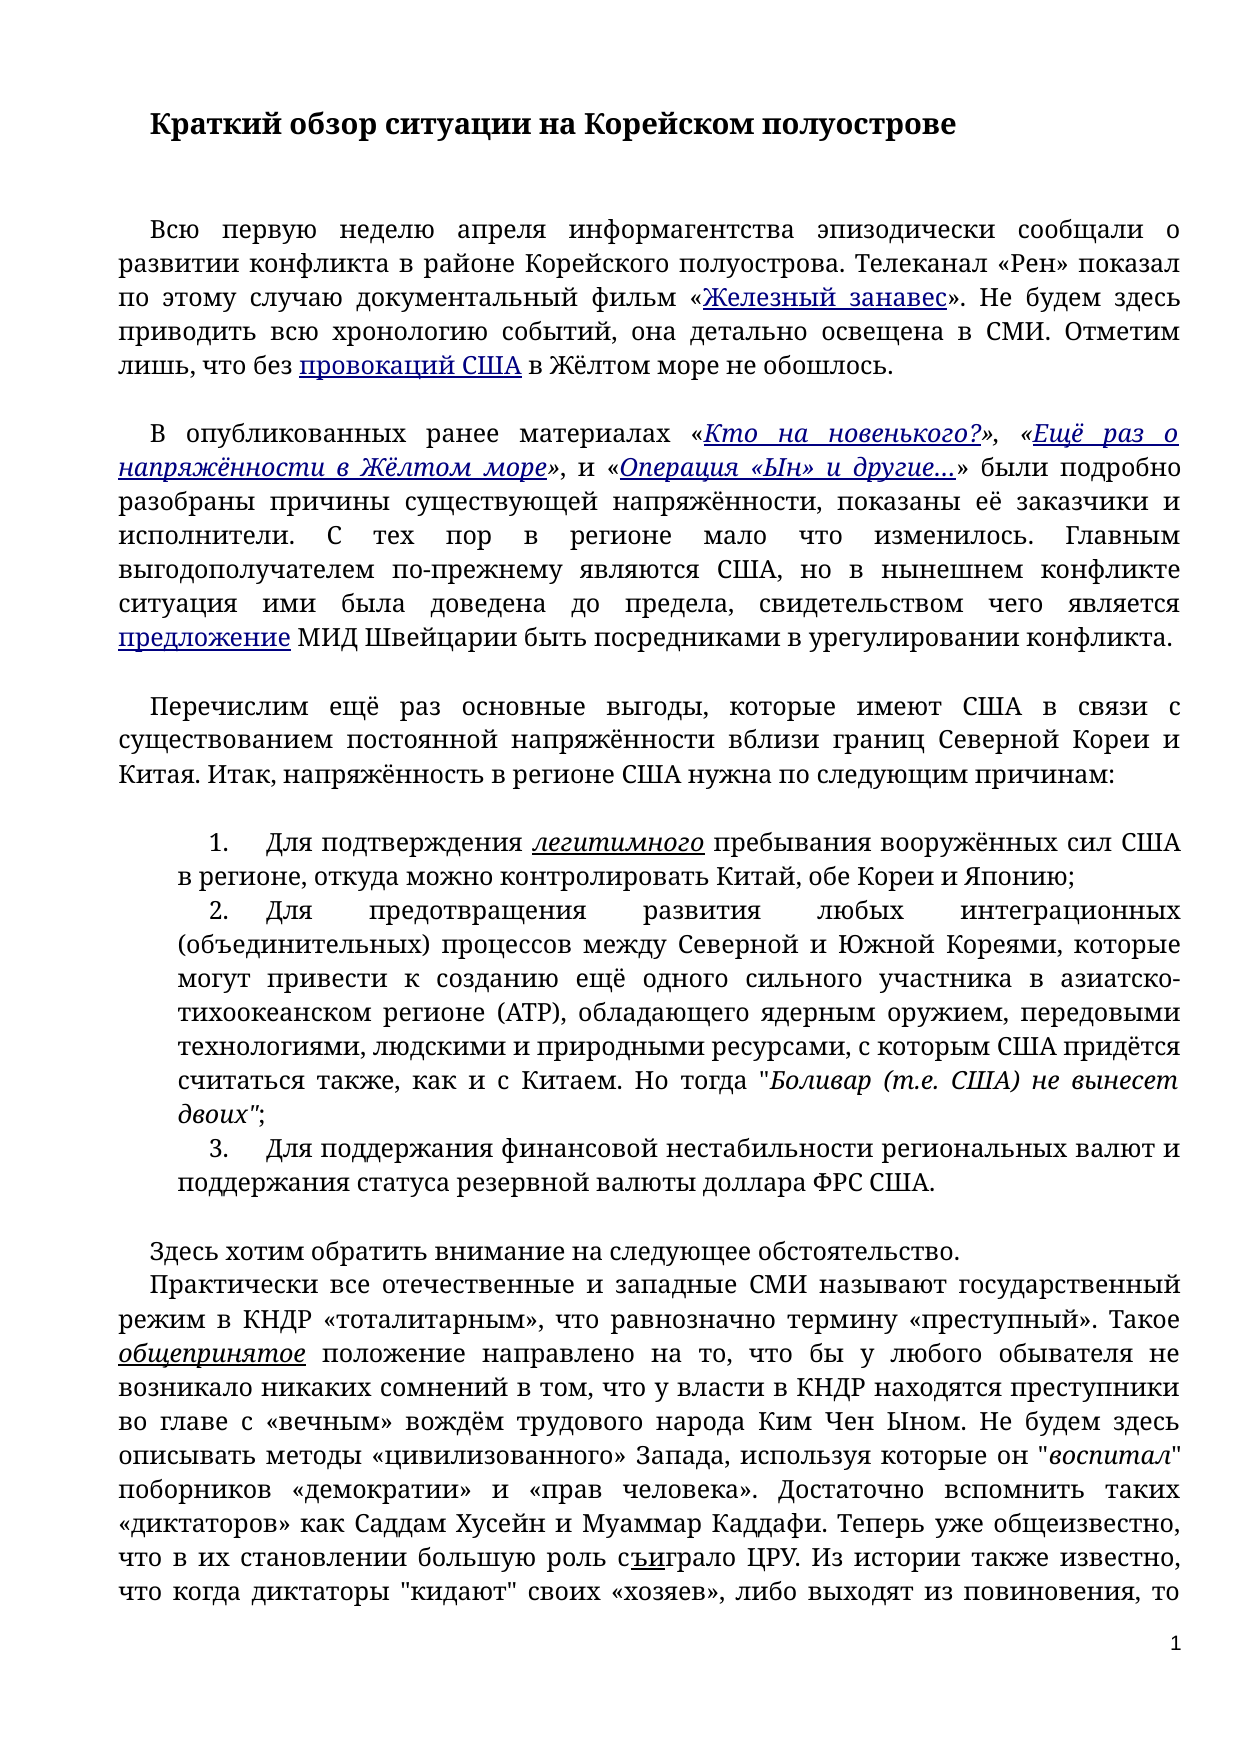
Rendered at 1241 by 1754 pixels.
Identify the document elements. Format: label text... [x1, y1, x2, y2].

text В опубликованных ранее материалах «Кто на новенького?», «Ещё раз о напряжённости в Жёлтом море», и «Операция «Ын» и другие…» были подробно разобраны причины существующей напряжённости, показаны её заказчики и исполнители. С тех пор в регионе мало что изменилось. Главным выгодополучателем по-прежнему являются США, но в нынешнем конфликте ситуация ими была доведена до предела, свидетельством чего является предложение МИД Швейцарии быть посредниками в урегулировании конфликта. [118, 416, 1181, 654]
text Здесь хотим обратить внимание на следующее обстоятельство. [118, 1233, 1181, 1267]
text Перечислим ещё раз основные выгоды, которые имеют США в связи с существованием постоянной напряжённости вблизи границ Северной Кореи и Китая. Итак, напряжённость в регионе США нужна по следующим причинам: [118, 688, 1181, 790]
text Практически все отечественные и западные СМИ называют государственный режим в КНДР «тоталитарным», что равнозначно термину «преступный». Такое общепринятое положение направлено на то, что бы у любого обывателя не возникало никаких сомнений в том, что у власти в КНДР находятся преступники во главе с «вечным» вождём трудового народа Ким Чен Ыном. Не будем здесь описывать методы «цивилизованного» Запада, используя которые он "воспитал" поборников «демократии» и «прав человека». Достаточно вспомнить таких «диктаторов» как Саддам Хусейн и Муаммар Каддафи. Теперь уже общеизвестно, что в их становлении большую роль съиграло ЦРУ. Из истории также известно, что когда диктаторы "кидают" своих «хозяев», либо выходят из повиновения, то [118, 1267, 1181, 1608]
text 3. Для поддержания финансовой нестабильности региональных валют и поддержания статуса резервной валюты доллара ФРС США. [177, 1131, 1181, 1199]
text 2. Для предотвращения развития любых интеграционных (объединительных) процессов между Северной и Южной Кореями, которые могут привести к созданию ещё одного сильного участника в азиатско-тихоокеанском регионе (АТР), обладающего ядерным оружием, передовыми технологиями, людскими и природными ресурсами, с которым США придётся считаться также, как и с Китаем. Но тогда "Боливар (т.е. США) не вынесет двоих"; [177, 892, 1181, 1131]
text Краткий обзор ситуации на Корейском полуострове [118, 103, 1181, 143]
text Всю первую неделю апреля информагентства эпизодически сообщали о развитии конфликта в районе Корейского полуострова. Телеканал «Рен» показал по этому случаю документальный фильм «Железный занавес». Не будем здесь приводить всю хронологию событий, она детально освещена в СМИ. Отметим лишь, что без провокаций США в Жёлтом море не обошлось. [118, 211, 1181, 382]
text 1. Для подтверждения легитимного пребывания вооружённых сил США в регионе, откуда можно контролировать Китай, обе Кореи и Японию; [177, 824, 1181, 892]
